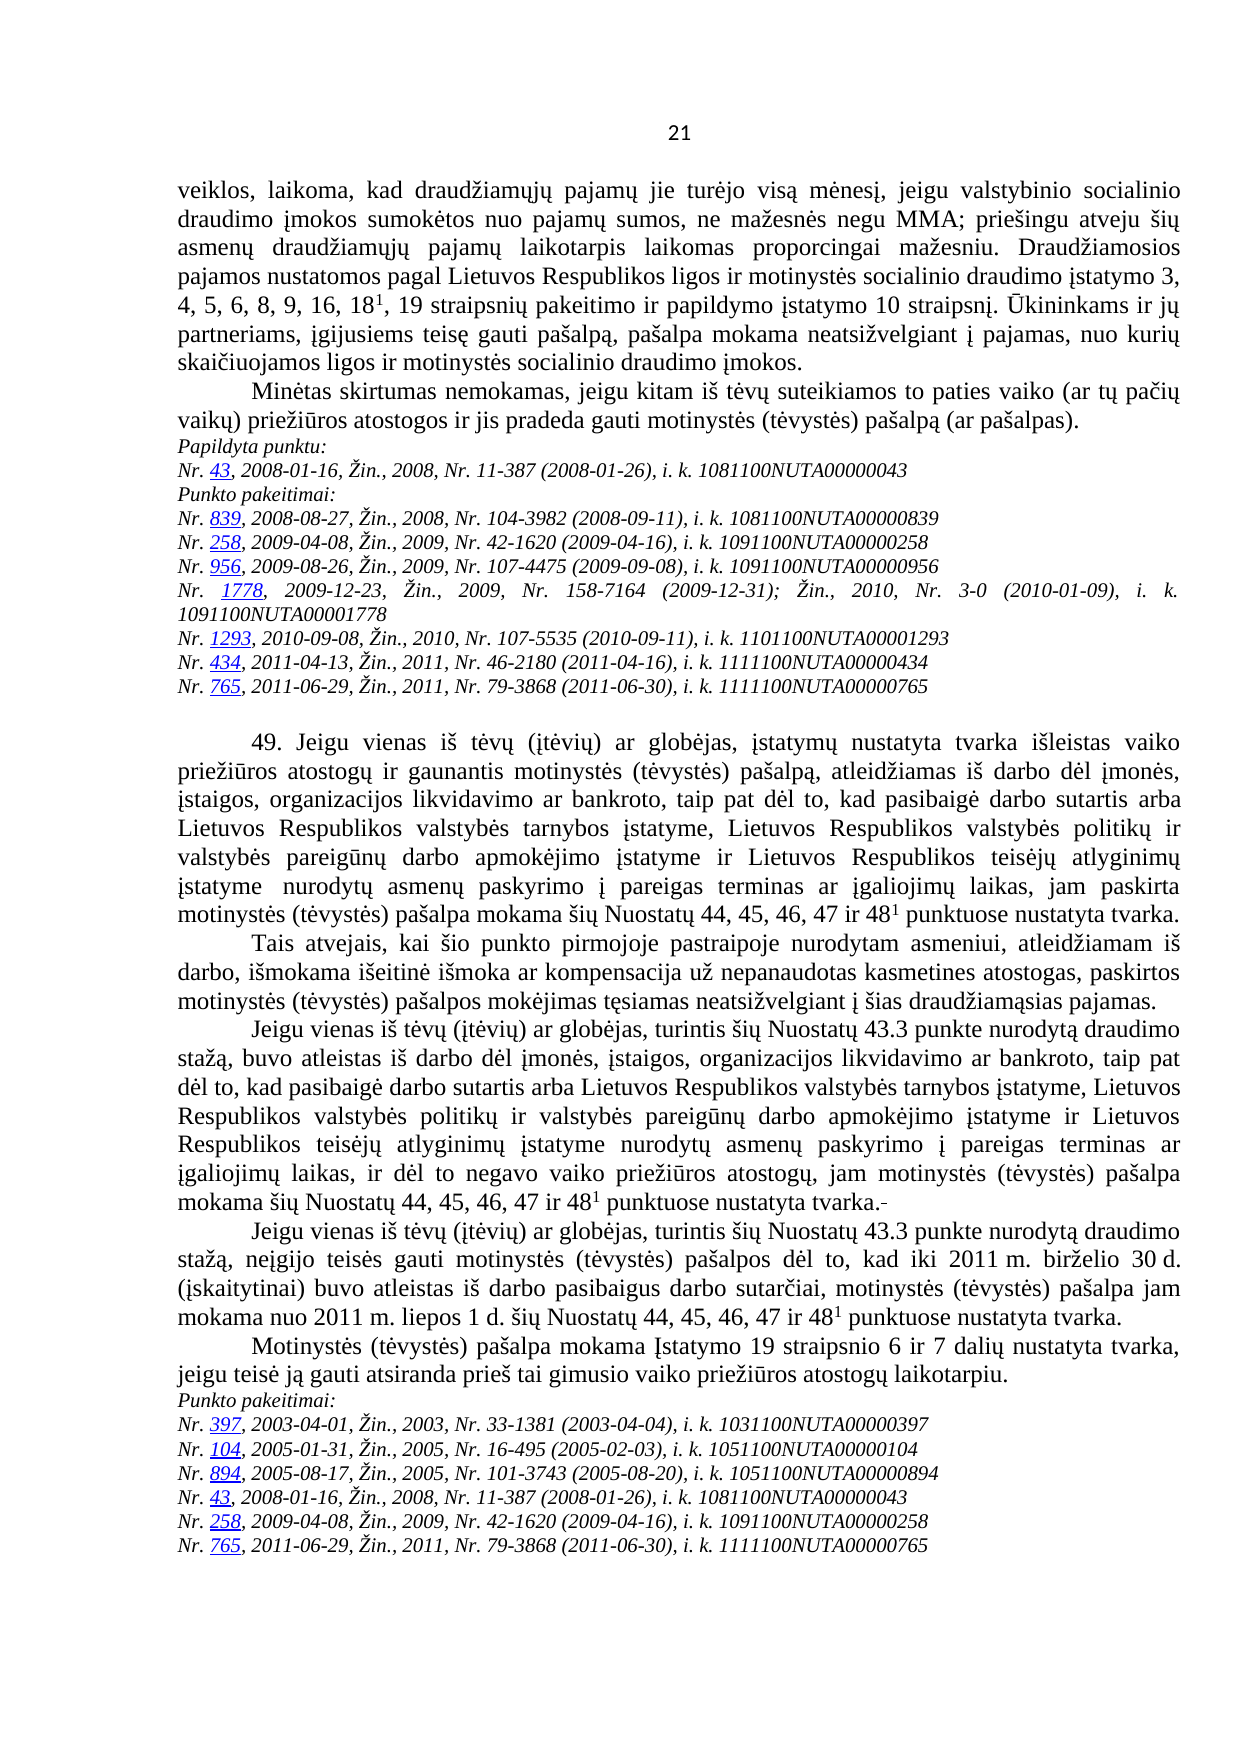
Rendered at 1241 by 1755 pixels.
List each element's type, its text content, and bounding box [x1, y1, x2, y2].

text Jeigu vienas iš tėvų (įtėvių) ar globėjas, turintis šių Nuostatų 43.3 punkte nurodytą draudimo stažą, buvo atleistas iš darbo dėl įmonės, įstaigos, organizacijos likvidavimo ar bankroto, taip pat dėl to, kad pasibaigė darbo sutartis arba Lietuvos Respublikos valstybės tarnybos įstatyme, Lietuvos Respublikos valstybės politikų ir valstybės pareigūnų darbo apmokėjimo įstatyme ir Lietuvos Respublikos teisėjų atlyginimų įstatyme nurodytų asmenų paskyrimo į pareigas terminas ar įgaliojimų laikas, ir dėl to negavo vaiko priežiūros atostogų, jam motinystės (tėvystės) pašalpa mokama šių Nuostatų 44, 45, 46, 47 ir 481 punktuose nustatyta tvarka. [177, 1014, 1181, 1216]
text Nr. 258, 2009-04-08, Žin., 2009, Nr. 42-1620 (2009-04-16), i. k. 1091100NUTA00000258 [177, 530, 1181, 554]
text Nr. 1778, 2009-12-23, Žin., 2009, Nr. 158-7164 (2009-12-31); Žin., 2010, Nr. 3-0 (2010-01-09), i. k. 1091100NUTA00001778 [177, 578, 1181, 626]
text Nr. 43, 2008-01-16, Žin., 2008, Nr. 11-387 (2008-01-26), i. k. 1081100NUTA00000043 [177, 1484, 1181, 1509]
text 49. Jeigu vienas iš tėvų (įtėvių) ar globėjas, įstatymų nustatyta tvarka išleistas vaiko priežiūros atostogų ir gaunantis motinystės (tėvystės) pašalpą, atleidžiamas iš darbo dėl įmonės, įstaigos, organizacijos likvidavimo ar bankroto, taip pat dėl to, kad pasibaigė darbo sutartis arba Lietuvos Respublikos valstybės tarnybos įstatyme, Lietuvos Respublikos valstybės politikų ir valstybės pareigūnų darbo apmokėjimo įstatyme ir Lietuvos Respublikos teisėjų atlyginimų įstatyme nurodytų asmenų paskyrimo į pareigas terminas ar įgaliojimų laikas, jam paskirta motinystės (tėvystės) pašalpa mokama šių Nuostatų 44, 45, 46, 47 ir 481 punktuose nustatyta tvarka. [177, 727, 1181, 928]
text Papildyta punktu: [177, 434, 1181, 458]
text Nr. 765, 2011-06-29, Žin., 2011, Nr. 79-3868 (2011-06-30), i. k. 1111100NUTA00000765 [177, 1533, 1181, 1557]
text Nr. 956, 2009-08-26, Žin., 2009, Nr. 107-4475 (2009-09-08), i. k. 1091100NUTA00000956 [177, 554, 1181, 578]
text veiklos, laikoma, kad draudžiamųjų pajamų jie turėjo visą mėnesį, jeigu valstybinio socialinio draudimo įmokos sumokėtos nuo pajamų sumos, ne mažesnės negu MMA; priešingu atveju šių asmenų draudžiamųjų pajamų laikotarpis laikomas proporcingai mažesniu. Draudžiamosios pajamos nustatomos pagal Lietuvos Respublikos ligos ir motinystės socialinio draudimo įstatymo 3, 4, 5, 6, 8, 9, 16, 181, 19 straipsnių pakeitimo ir papildymo įstatymo 10 straipsnį. Ūkininkams ir jų partneriams, įgijusiems teisę gauti pašalpą, pašalpa mokama neatsižvelgiant į pajamas, nuo kurių skaičiuojamos ligos ir motinystės socialinio draudimo įmokos. [177, 175, 1181, 376]
text Nr. 894, 2005-08-17, Žin., 2005, Nr. 101-3743 (2005-08-20), i. k. 1051100NUTA00000894 [177, 1461, 1181, 1484]
text Nr. 43, 2008-01-16, Žin., 2008, Nr. 11-387 (2008-01-26), i. k. 1081100NUTA00000043 [177, 458, 1181, 482]
text Minėtas skirtumas nemokamas, jeigu kitam iš tėvų suteikiamos to paties vaiko (ar tų pačių vaikų) priežiūros atostogos ir jis pradeda gauti motinystės (tėvystės) pašalpą (ar pašalpas). [177, 376, 1181, 434]
text Nr. 397, 2003-04-01, Žin., 2003, Nr. 33-1381 (2003-04-04), i. k. 1031100NUTA00000397 [177, 1412, 1181, 1436]
text Punkto pakeitimai: [177, 1388, 1181, 1412]
text Punkto pakeitimai: [177, 482, 1181, 506]
text Jeigu vienas iš tėvų (įtėvių) ar globėjas, turintis šių Nuostatų 43.3 punkte nurodytą draudimo stažą, neįgijo teisės gauti motinystės (tėvystės) pašalpos dėl to, kad iki 2011 m. birželio 30 d. (įskaitytinai) buvo atleistas iš darbo pasibaigus darbo sutarčiai, motinystės (tėvystės) pašalpa jam mokama nuo 2011 m. liepos 1 d. šių Nuostatų 44, 45, 46, 47 ir 481 punktuose nustatyta tvarka. [177, 1216, 1181, 1331]
text Motinystės (tėvystės) pašalpa mokama Įstatymo 19 straipsnio 6 ir 7 dalių nustatyta tvarka, jeigu teisė ją gauti atsiranda prieš tai gimusio vaiko priežiūros atostogų laikotarpiu. [177, 1331, 1181, 1388]
text Nr. 765, 2011-06-29, Žin., 2011, Nr. 79-3868 (2011-06-30), i. k. 1111100NUTA00000765 [177, 674, 1181, 698]
text Tais atvejais, kai šio punkto pirmojoje pastraipoje nurodytam asmeniui, atleidžiamam iš darbo, išmokama išeitinė išmoka ar kompensacija už nepanaudotas kasmetines atostogas, paskirtos motinystės (tėvystės) pašalpos mokėjimas tęsiamas neatsižvelgiant į šias draudžiamąsias pajamas. [177, 928, 1181, 1014]
text Nr. 1293, 2010-09-08, Žin., 2010, Nr. 107-5535 (2010-09-11), i. k. 1101100NUTA00001293 [177, 626, 1181, 650]
text Nr. 104, 2005-01-31, Žin., 2005, Nr. 16-495 (2005-02-03), i. k. 1051100NUTA00000104 [177, 1436, 1181, 1461]
text Nr. 839, 2008-08-27, Žin., 2008, Nr. 104-3982 (2008-09-11), i. k. 1081100NUTA00000839 [177, 506, 1181, 530]
text Nr. 434, 2011-04-13, Žin., 2011, Nr. 46-2180 (2011-04-16), i. k. 1111100NUTA00000434 [177, 650, 1181, 674]
text Nr. 258, 2009-04-08, Žin., 2009, Nr. 42-1620 (2009-04-16), i. k. 1091100NUTA00000258 [177, 1509, 1181, 1533]
